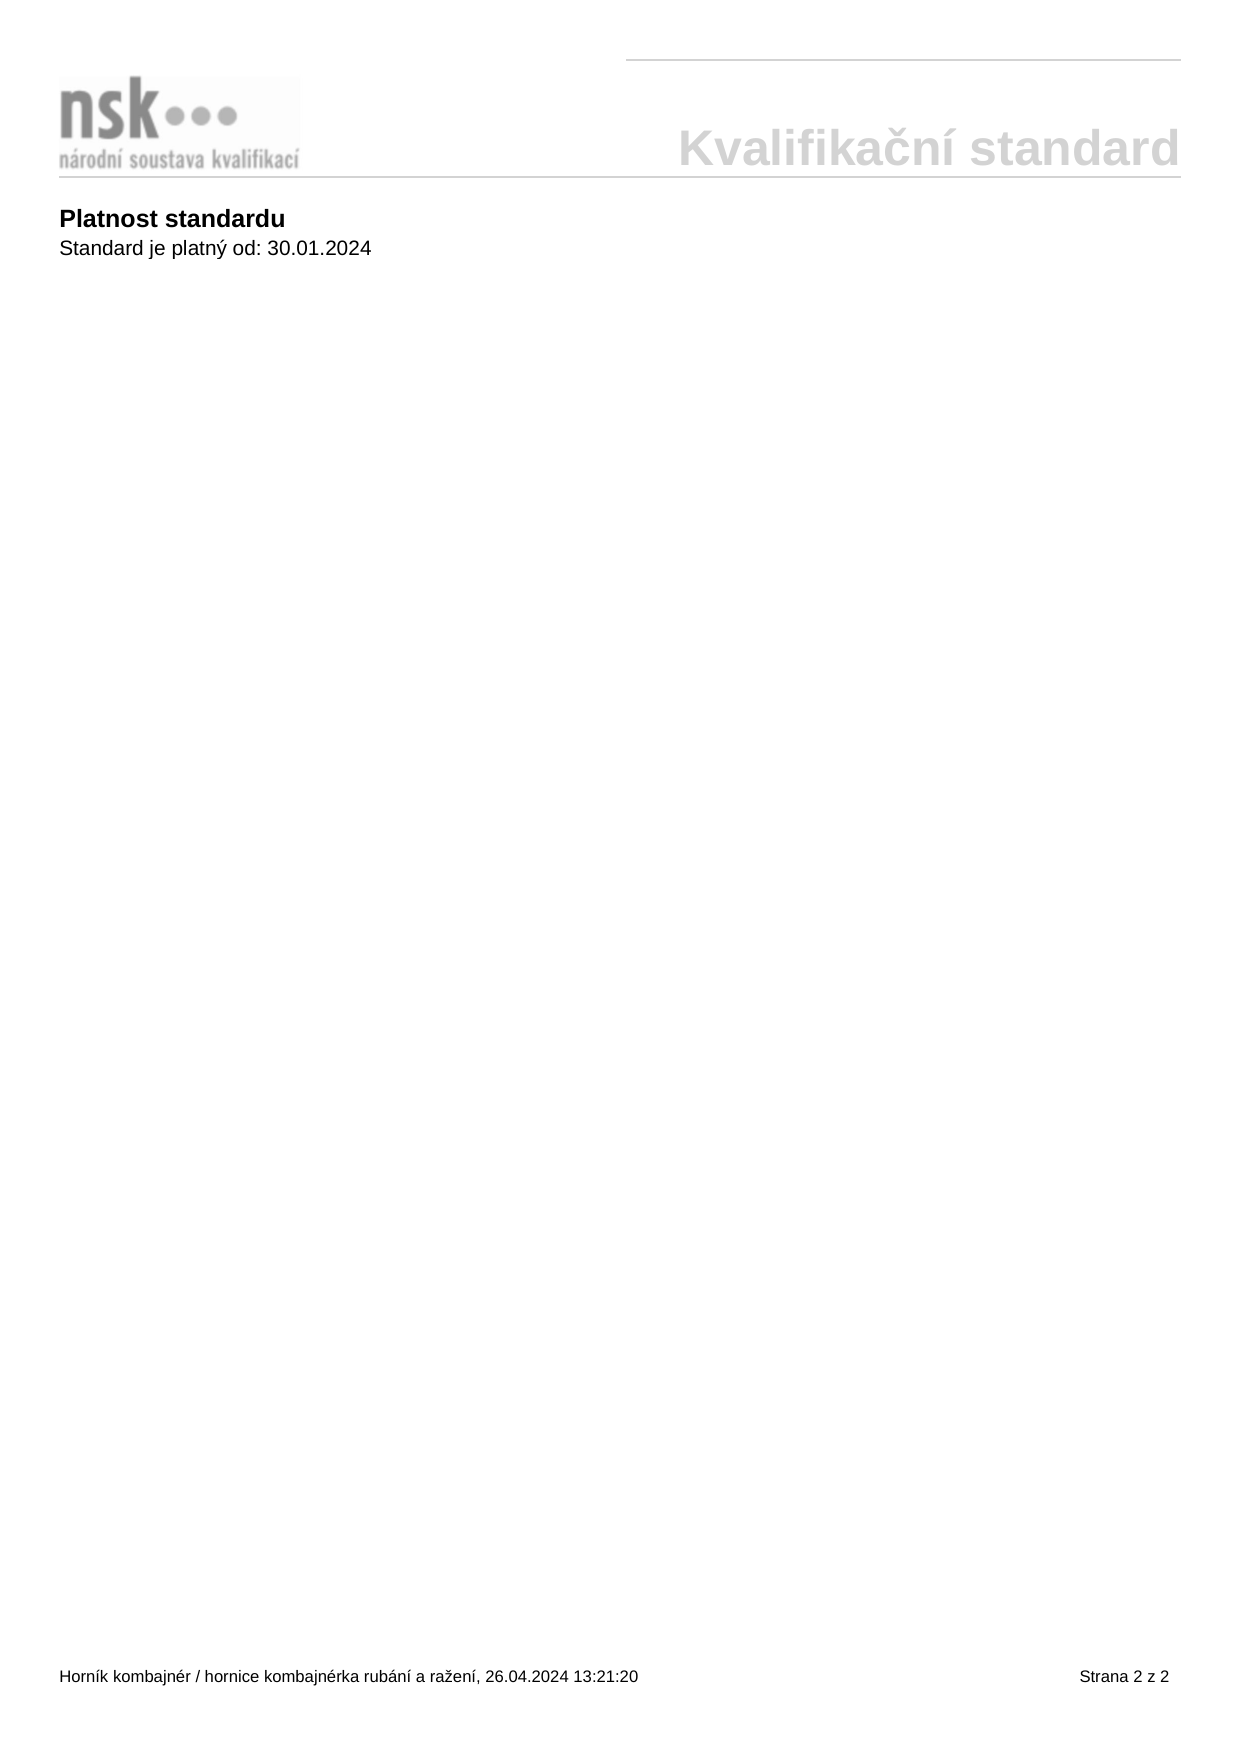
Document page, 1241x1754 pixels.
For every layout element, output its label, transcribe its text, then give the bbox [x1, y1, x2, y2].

table_cell [626, 1409, 862, 1658]
table_cell [1093, 559, 1169, 859]
table_cell Platnost standardu [59, 200, 1181, 236]
table_cell [862, 1409, 1093, 1658]
table_cell [59, 259, 483, 559]
table_cell [620, 1159, 626, 1409]
table_cell [620, 1409, 626, 1658]
table_cell [1169, 859, 1181, 1159]
table_cell [59, 1409, 483, 1658]
table_cell [59, 1159, 483, 1409]
table_cell [620, 259, 626, 559]
table_cell [484, 194, 620, 200]
table_cell [862, 859, 1093, 1159]
table_cell [484, 859, 620, 1159]
table_cell [626, 194, 862, 200]
table_cell [626, 859, 862, 1159]
table_cell Kvalifikační standard [626, 61, 1181, 176]
table_cell [59, 859, 483, 1159]
table_cell [862, 259, 1093, 559]
table_cell [484, 1409, 620, 1658]
picture [58, 59, 621, 171]
table_cell [1093, 859, 1169, 1159]
table_cell [484, 259, 620, 559]
table_cell [1169, 1159, 1181, 1409]
table_cell [626, 259, 862, 559]
table_cell [626, 1159, 862, 1409]
table_cell [862, 559, 1093, 859]
table_cell [620, 859, 626, 1159]
table_cell [484, 1159, 620, 1409]
table_cell [1169, 1658, 1181, 1694]
table_cell [1093, 194, 1169, 200]
table_cell Standard je platný od: 30.01.2024 [59, 236, 1181, 259]
table_cell [1093, 1409, 1169, 1658]
table_cell [621, 59, 626, 170]
table_cell [1093, 1159, 1169, 1409]
table_cell [59, 178, 1181, 194]
table_cell [1169, 259, 1181, 559]
table_cell [1169, 559, 1181, 859]
table_cell [59, 559, 483, 859]
table_cell [1169, 1409, 1181, 1658]
table_cell [1093, 259, 1169, 559]
table_cell [862, 1159, 1093, 1409]
table_cell [59, 171, 483, 176]
table_cell [862, 194, 1093, 200]
table_cell [626, 559, 862, 859]
table_cell [484, 559, 620, 859]
table_cell [484, 171, 620, 176]
table_cell Strana 2 z 2 [862, 1658, 1169, 1694]
table_cell [59, 194, 483, 200]
table_cell Horník kombajnér / hornice kombajnérka rubání a ražení, 26.04.2024 13:21:20 [59, 1658, 862, 1694]
table_cell [1169, 194, 1181, 200]
table_cell [620, 559, 626, 859]
